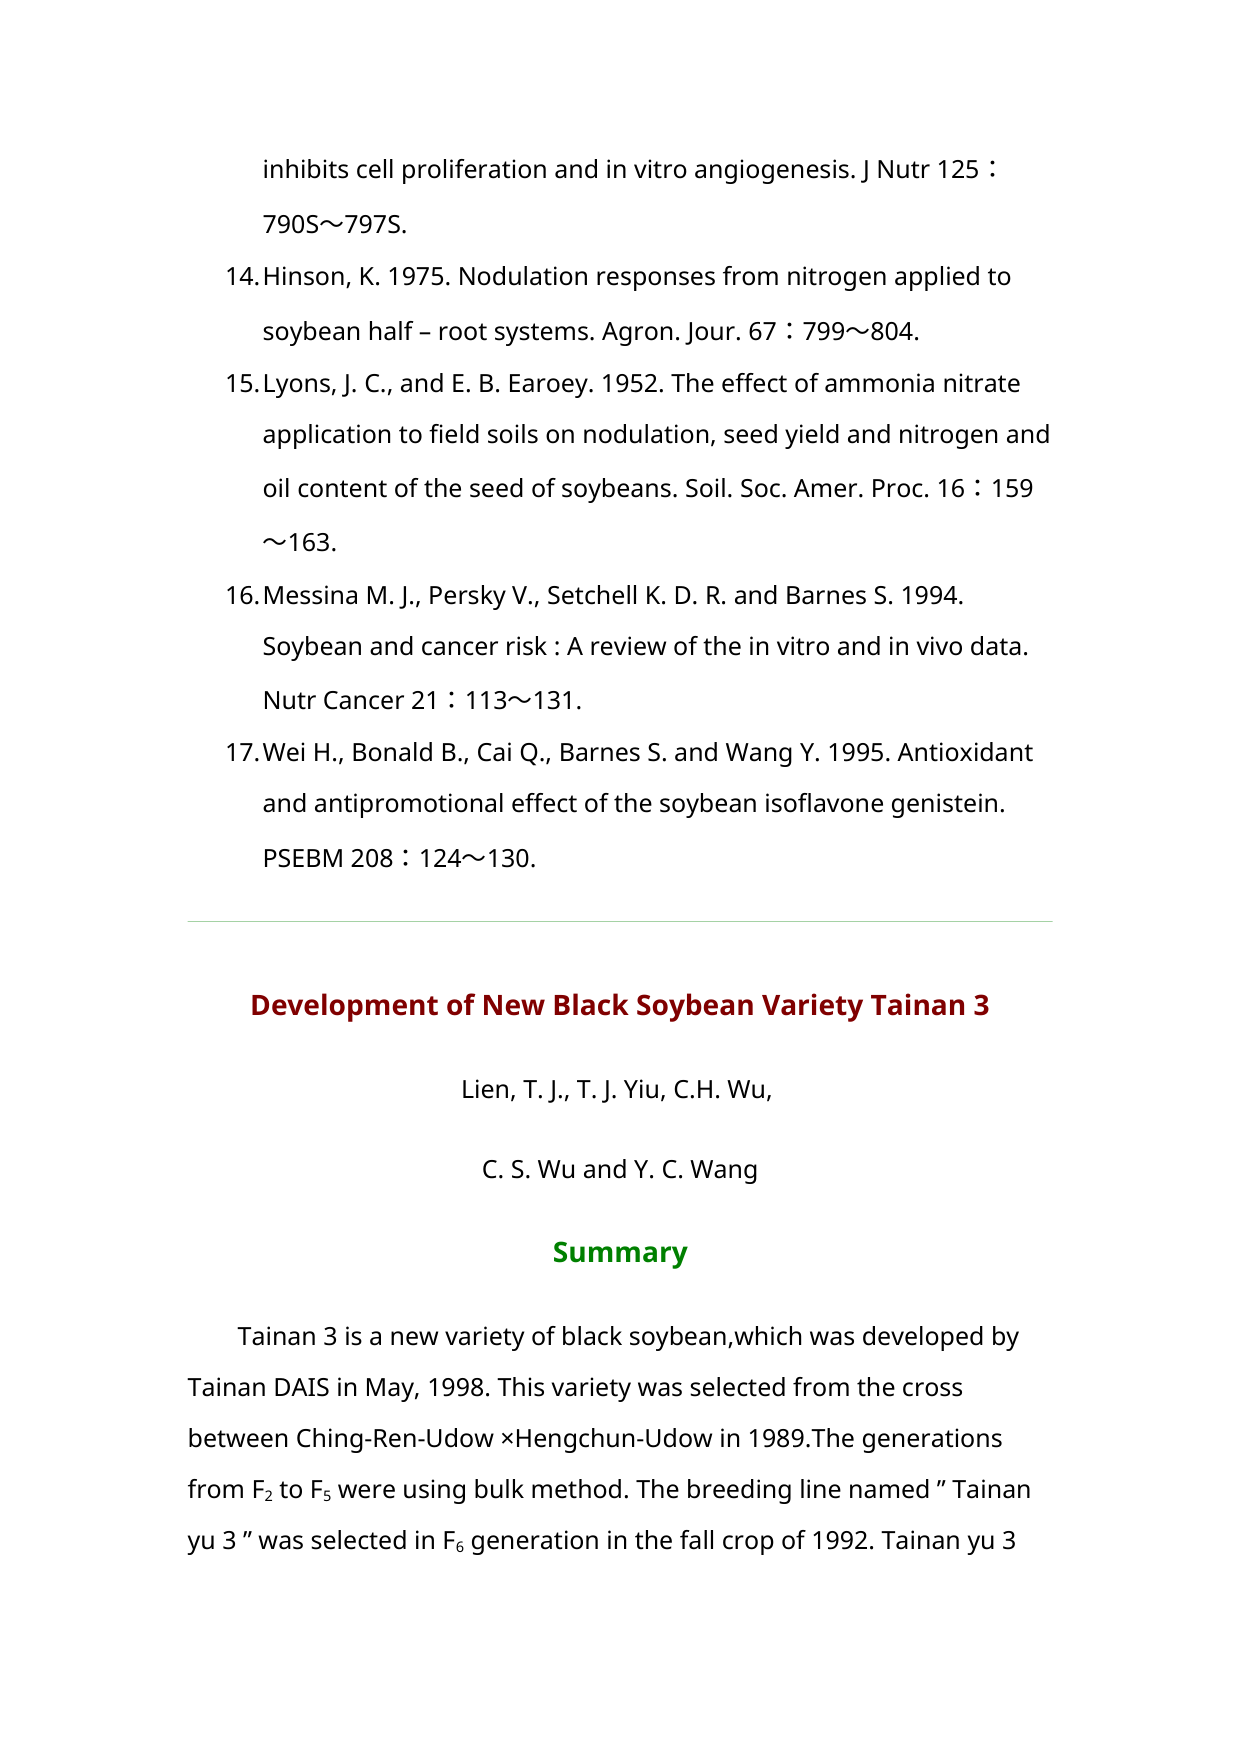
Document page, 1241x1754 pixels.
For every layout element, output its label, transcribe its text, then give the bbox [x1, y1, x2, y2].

text Tainan 3 is a new variety of black soybean,which was developed by Tainan DAIS in May, 1998. This variety was selected from the cross between Ching-Ren-Udow ×Hengchun-Udow in 1989.The generations from F2 to F5 were using bulk method. The breeding line named ” Tainan yu 3 ” was selected in F6 generation in the fall crop of 1992. Tainan yu 3 [187, 1319, 1053, 1557]
list inhibits cell proliferation and in vitro angiogenesis. J Nutr 125：790S～797S. [225, 150, 1053, 241]
text Summary [187, 1232, 1053, 1270]
text C. S. Wu and Y. C. Wang [187, 1152, 1053, 1186]
list Wei H., Bonald B., Cai Q., Barnes S. and Wang Y. 1995. Antioxidant and antipromotional effect of the soybean isoflavone genistein. PSEBM 208：124～130. [225, 735, 1053, 874]
list Hinson, K. 1975. Nodulation responses from nitrogen applied to soybean half – root systems. Agron. Jour. 67：799～804. [225, 259, 1053, 347]
text Development of New Black Soybean Variety Tainan 3 [187, 985, 1053, 1023]
list Lyons, J. C., and E. B. Earoey. 1952. The effect of ammonia nitrate application to field soils on nodulation, seed yield and nitrogen and oil content of the seed of soybeans. Soil. Soc. Amer. Proc. 16：159～163. [225, 365, 1053, 559]
text Lien, T. J., T. J. Yiu, C.H. Wu, [187, 1072, 1053, 1106]
list Messina M. J., Persky V., Setchell K. D. R. and Barnes S. 1994. Soybean and cancer risk : A review of the in vitro and in vivo data. Nutr Cancer 21：113～131. [225, 577, 1053, 717]
